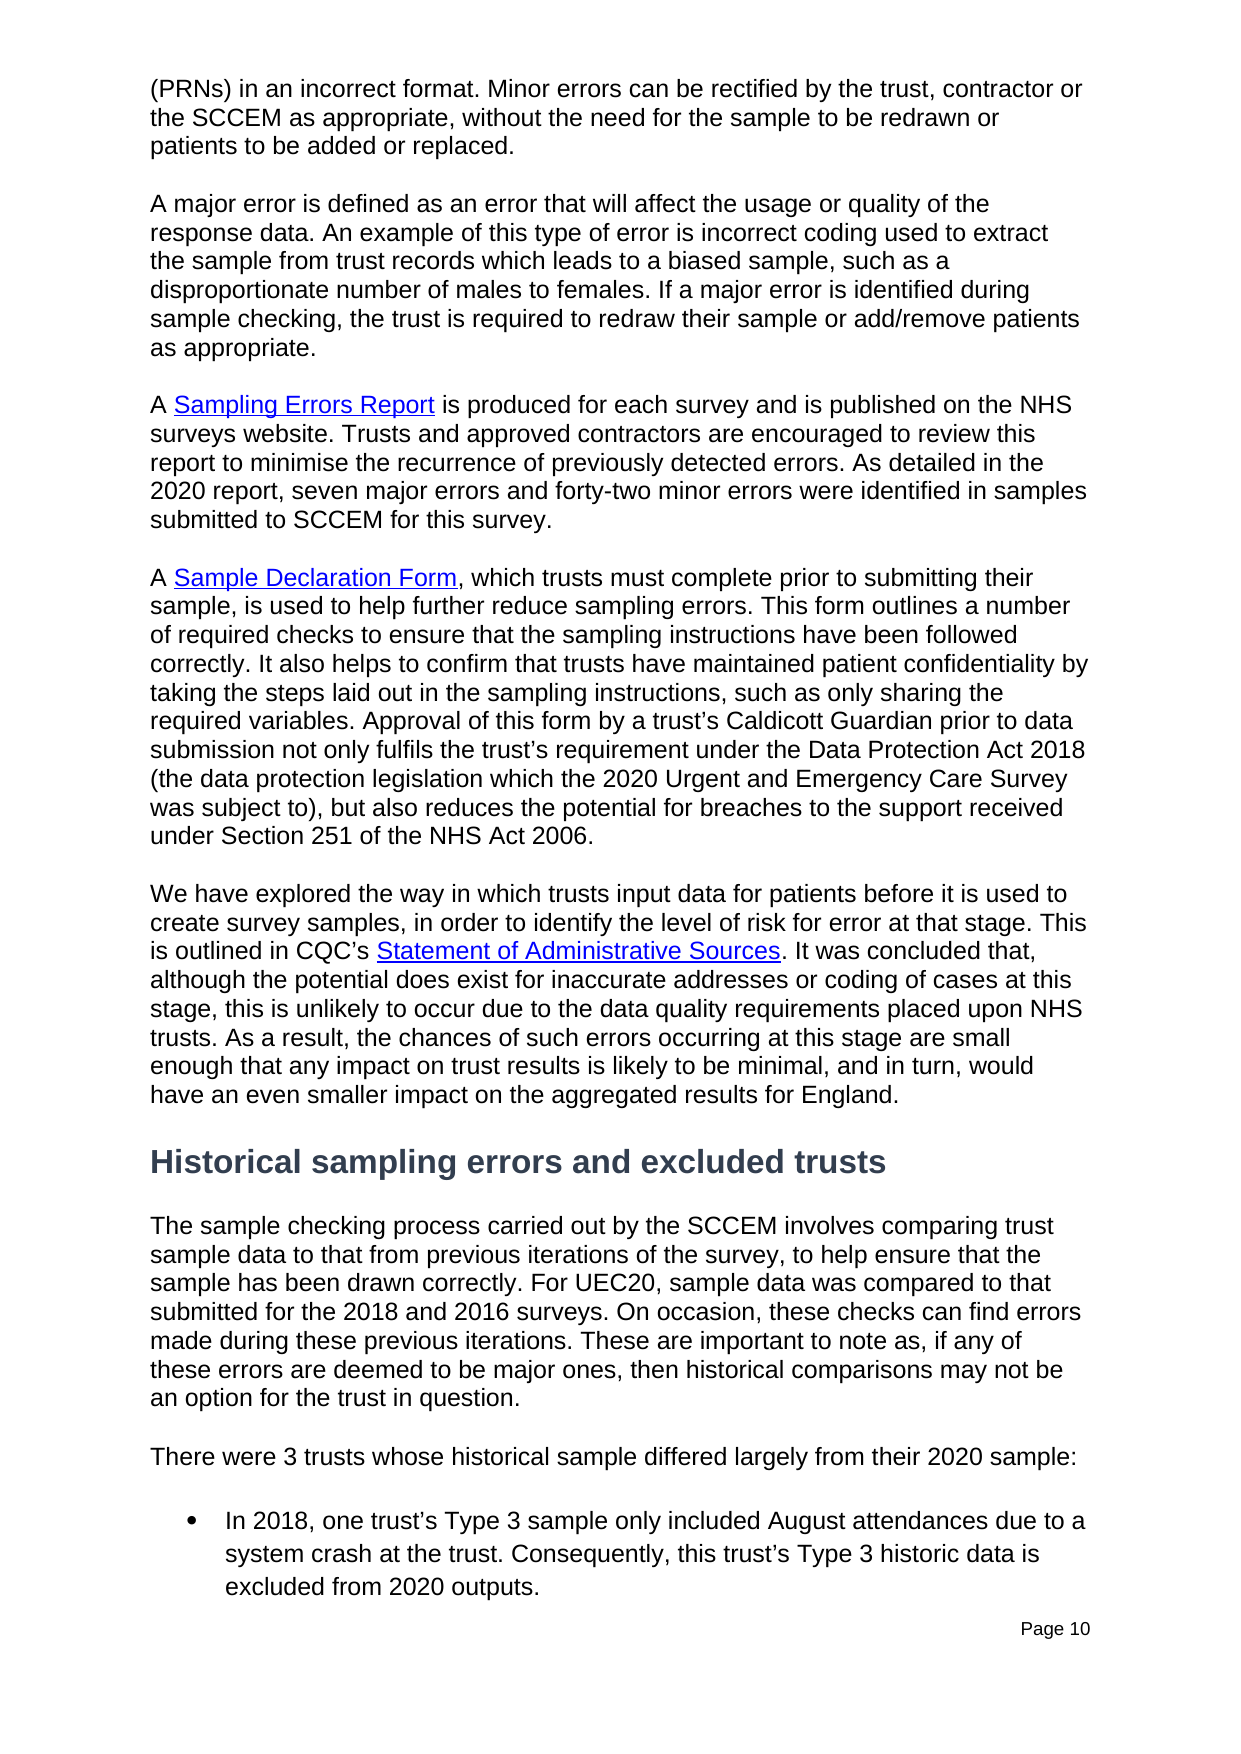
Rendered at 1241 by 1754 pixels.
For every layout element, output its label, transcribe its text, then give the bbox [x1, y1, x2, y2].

text There were 3 trusts whose historical sample differed largely from their 2020 sample: [150, 1442, 1090, 1471]
subtitle Historical sampling errors and excluded trusts [150, 1142, 1090, 1180]
text The sample checking process carried out by the SCCEM involves comparing trust sample data to that from previous iterations of the survey, to help ensure that the sample has been drawn correctly. For UEC20, sample data was compared to that submitted for the 2018 and 2016 surveys. On occasion, these checks can find errors made during these previous iterations. These are important to note as, if any of these errors are deemed to be major ones, then historical comparisons may not be an option for the trust in question. [150, 1211, 1090, 1412]
text A Sampling Errors Report is produced for each survey and is published on the NHS surveys website. Trusts and approved contractors are encouraged to review this report to minimise the recurrence of previously detected errors. As detailed in the 2020 report, seven major errors and forty-two minor errors were identified in samples submitted to SCCEM for this survey. [150, 390, 1090, 534]
list In 2018, one trust’s Type 3 sample only included August attendances due to a system crash at the trust. Consequently, this trust’s Type 3 historic data is excluded from 2020 outputs. [187, 1506, 1090, 1601]
text A Sample Declaration Form, which trusts must complete prior to submitting their sample, is used to help further reduce sampling errors. This form outlines a number of required checks to ensure that the sampling instructions have been followed correctly. It also helps to confirm that trusts have maintained patient confidentiality by taking the steps laid out in the sampling instructions, such as only sharing the required variables. Approval of this form by a trust’s Caldicott Guardian prior to data submission not only fulfils the trust’s requirement under the Data Protection Act 2018 (the data protection legislation which the 2020 Urgent and Emergency Care Survey was subject to), but also reduces the potential for breaches to the support received under Section 251 of the NHS Act 2006. [150, 562, 1090, 850]
text We have explored the way in which trusts input data for patients before it is used to create survey samples, in order to identify the level of risk for error at that stage. This is outlined in CQC’s Statement of Administrative Sources. It was concluded that, although the potential does exist for inaccurate addresses or coding of cases at this stage, this is unlikely to occur due to the data quality requirements placed upon NHS trusts. As a result, the chances of such errors occurring at this stage are small enough that any impact on trust results is likely to be minimal, and in turn, would have an even smaller impact on the aggregated results for England. [150, 879, 1090, 1109]
text (PRNs) in an incorrect format. Minor errors can be rectified by the trust, contractor or the SCCEM as appropriate, without the need for the sample to be redrawn or patients to be added or replaced. [150, 74, 1090, 160]
text A major error is defined as an error that will affect the usage or quality of the response data. An example of this type of error is incorrect coding used to extract the sample from trust records which leads to a biased sample, such as a disproportionate number of males to females. If a major error is identified during sample checking, the trust is required to redraw their sample or add/remove patients as appropriate. [150, 189, 1090, 361]
